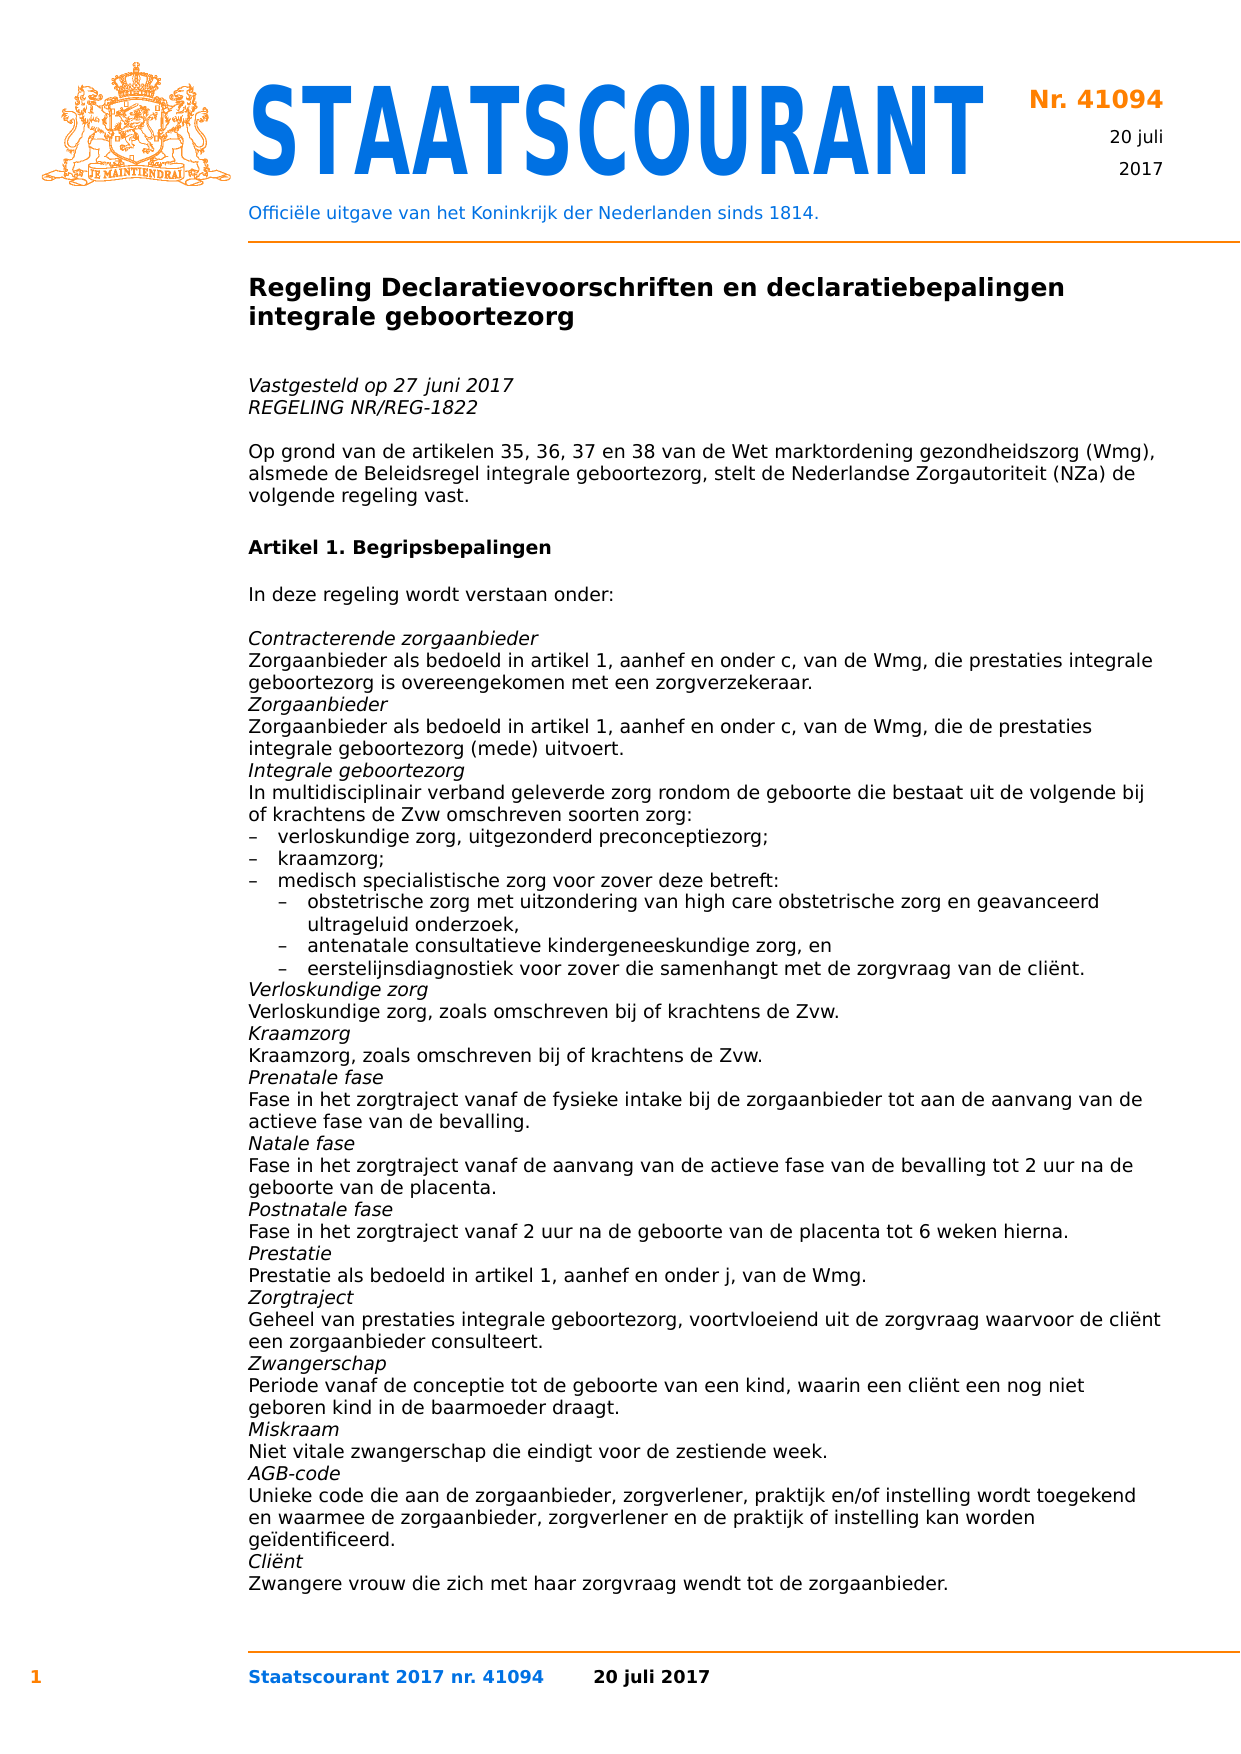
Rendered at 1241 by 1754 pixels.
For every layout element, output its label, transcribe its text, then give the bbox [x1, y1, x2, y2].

text In deze regeling wordt verstaan onder: [248, 584, 1163, 606]
text Zorgaanbieder als bedoeld in artikel 1, aanhef en onder c, van de Wmg, die prestaties integrale geboortezorg is overeengekomen met een zorgverzekeraar. [248, 650, 1163, 694]
table_cell Officiële uitgave van het Koninkrijk der Nederlanden sinds 1814. [248, 203, 1240, 241]
text Contracterende zorgaanbieder [248, 628, 1163, 650]
text Integrale geboortezorg [248, 759, 1163, 782]
text Geheel van prestaties integrale geboortezorg, voortvloeiend uit de zorgvraag waarvoor de cliënt een zorgaanbieder consulteert. [248, 1309, 1163, 1353]
text Zorgaanbieder [248, 694, 1163, 716]
text – obstetrische zorg met uitzondering van high care obstetrische zorg en geavanceerd ultrageluid onderzoek, [278, 891, 1163, 935]
text Prenatale fase [248, 1067, 1163, 1089]
subtitle Regeling Declaratievoorschriften en declaratiebepalingen integrale geboortezorg [248, 273, 1163, 331]
text In multidisciplinair verband geleverde zorg rondom de geboorte die bestaat uit de volgende bij of krachtens de Zvw omschreven soorten zorg: [248, 782, 1163, 826]
text Vastgesteld op 27 juni 2017 [248, 375, 1163, 397]
text Postnatale fase [248, 1199, 1163, 1221]
text Fase in het zorgtraject vanaf de fysieke intake bij de zorgaanbieder tot aan de aanvang van de actieve fase van de bevalling. [248, 1089, 1163, 1133]
text Zorgtraject [248, 1287, 1163, 1309]
text Prestatie [248, 1243, 1163, 1265]
text Cliënt [248, 1551, 1163, 1573]
text – medisch specialistische zorg voor zover deze betreft: [248, 869, 1163, 891]
text Periode vanaf de conceptie tot de geboorte van een kind, waarin een cliënt een nog niet geboren kind in de baarmoeder draagt. [248, 1375, 1163, 1419]
text – kraamzorg; [248, 847, 1163, 869]
text – antenatale consultatieve kindergeneeskundige zorg, en [278, 935, 1163, 957]
text – eerstelijnsdiagnostiek voor zover die samenhangt met de zorgvraag van de cliënt. [278, 957, 1163, 979]
text Fase in het zorgtraject vanaf 2 uur na de geboorte van de placenta tot 6 weken hierna. [248, 1221, 1163, 1243]
text Miskraam [248, 1419, 1163, 1441]
text Prestatie als bedoeld in artikel 1, aanhef en onder j, van de Wmg. [248, 1265, 1163, 1287]
text Kraamzorg, zoals omschreven bij of krachtens de Zvw. [248, 1045, 1163, 1067]
text – verloskundige zorg, uitgezonderd preconceptiezorg; [248, 826, 1163, 847]
text Natale fase [248, 1133, 1163, 1155]
text Niet vitale zwangerschap die eindigt voor de zestiende week. [248, 1441, 1163, 1463]
text Kraamzorg [248, 1023, 1163, 1045]
table_cell 20 juli [998, 121, 1240, 153]
table_header Nr. 41094 [998, 62, 1240, 121]
table_cell 2017 [998, 153, 1240, 203]
picture [41, 62, 231, 186]
text Zorgaanbieder als bedoeld in artikel 1, aanhef en onder c, van de Wmg, die de prestaties integrale geboortezorg (mede) uitvoert. [248, 716, 1163, 759]
text Zwangere vrouw die zich met haar zorgvraag wendt tot de zorgaanbieder. [248, 1573, 1163, 1595]
text Zwangerschap [248, 1353, 1163, 1375]
table_header STAATSCOURANT [248, 62, 998, 203]
subtitle Artikel 1. Begripsbepalingen [248, 537, 1163, 559]
text Verloskundige zorg, zoals omschreven bij of krachtens de Zvw. [248, 1001, 1163, 1023]
text Verloskundige zorg [248, 979, 1163, 1001]
text AGB-code [248, 1463, 1163, 1485]
text Fase in het zorgtraject vanaf de aanvang van de actieve fase van de bevalling tot 2 uur na de geboorte van de placenta. [248, 1155, 1163, 1199]
text REGELING NR/REG-1822 [248, 397, 1163, 419]
text Op grond van de artikelen 35, 36, 37 en 38 van de Wet marktordening gezondheidszorg (Wmg), alsmede de Beleidsregel integrale geboortezorg, stelt de Nederlandse Zorgautoriteit (NZa) de volgende regeling vast. [248, 441, 1163, 507]
table_header [25, 62, 248, 241]
text Unieke code die aan de zorgaanbieder, zorgverlener, praktijk en/of instelling wordt toegekend en waarmee de zorgaanbieder, zorgverlener en de praktijk of instelling kan worden geïdentificeerd. [248, 1485, 1163, 1551]
